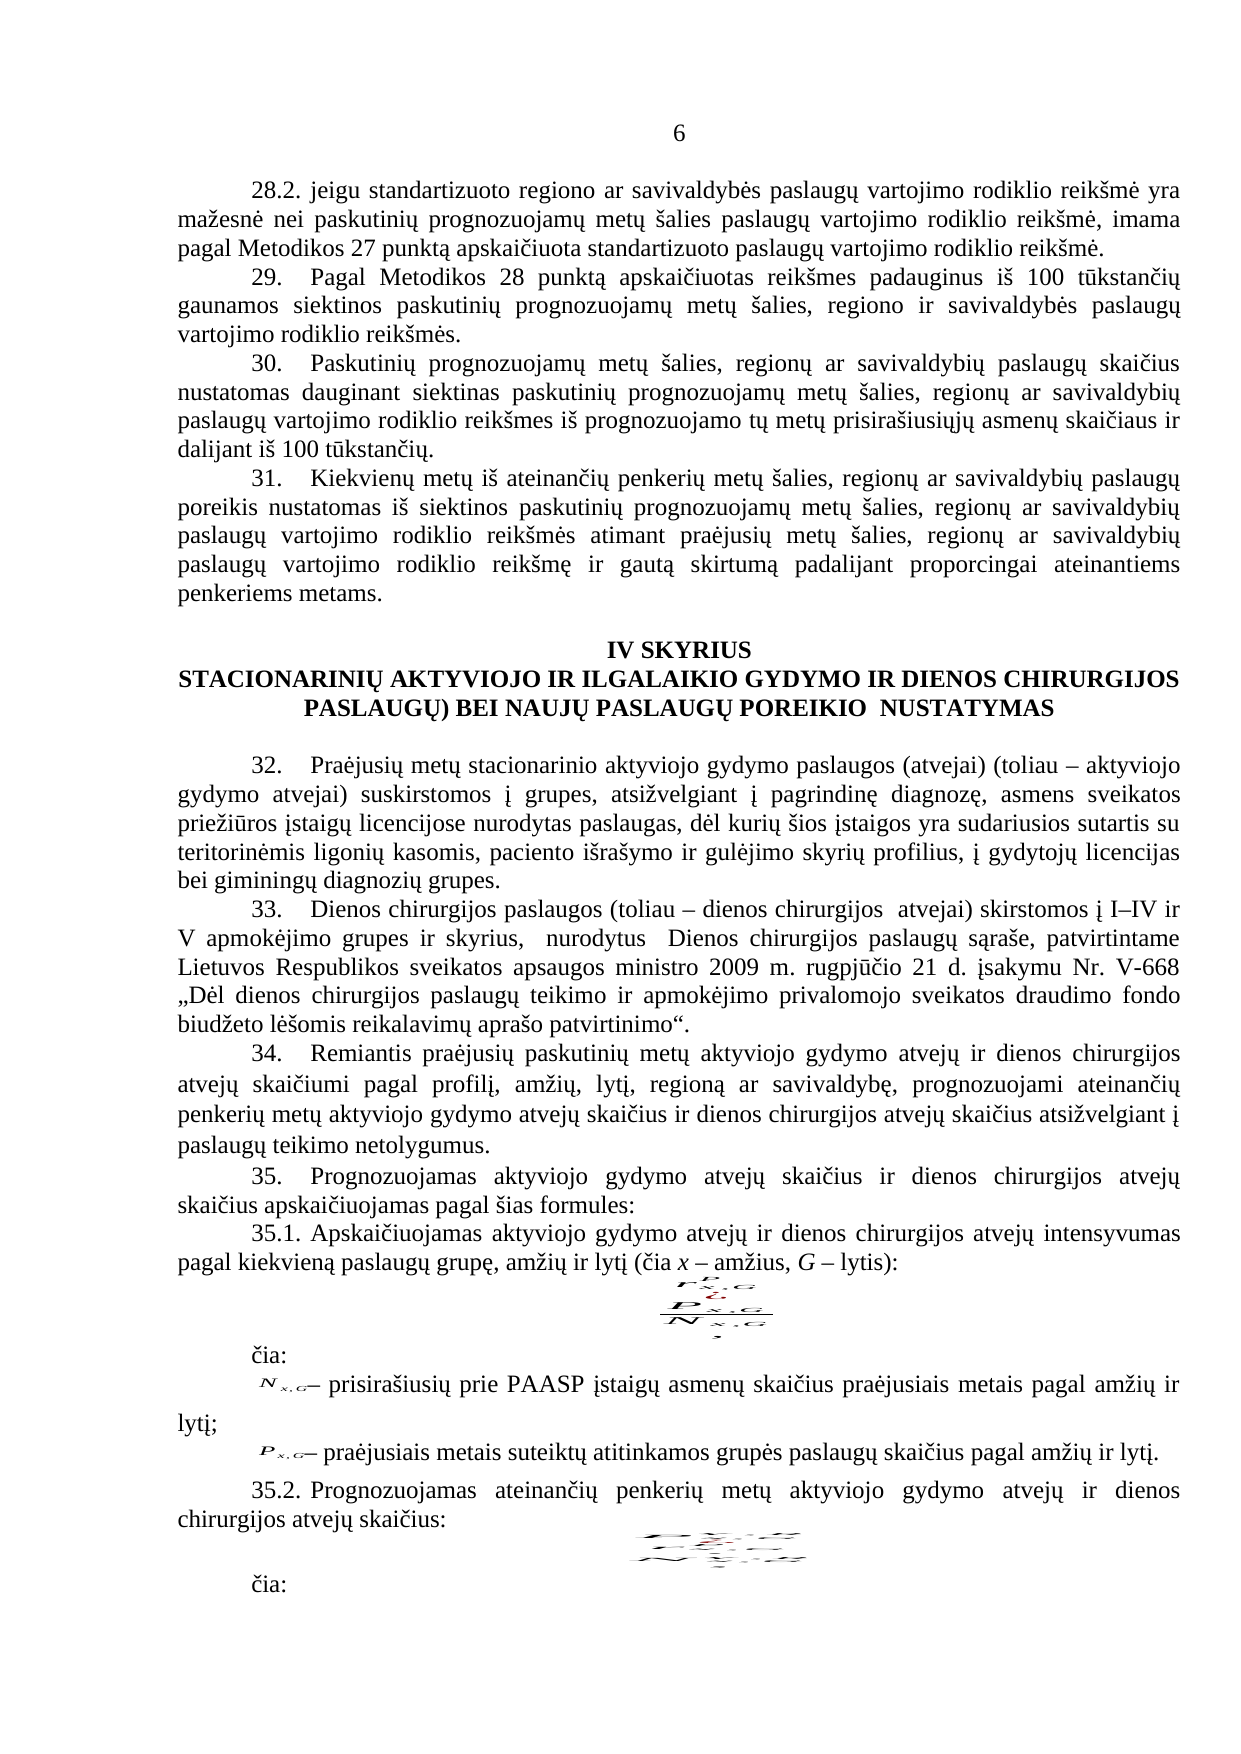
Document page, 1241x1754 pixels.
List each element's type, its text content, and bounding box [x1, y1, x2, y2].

text 35.2. Prognozuojamas ateinančių penkerių metų aktyviojo gydymo atvejų ir dienos chirurgijos atvejų skaičius: [177, 1476, 1181, 1533]
text 34. Remiantis praėjusių paskutinių metų aktyviojo gydymo atvejų ir dienos chirurgijos atvejų skaičiumi pagal profilį, amžių, lytį, regioną ar savivaldybę, prognozuojami ateinančių penkerių metų aktyviojo gydymo atvejų skaičius ir dienos chirurgijos atvejų skaičius atsižvelgiant į paslaugų teikimo netolygumus. [177, 1038, 1181, 1159]
text 33. Dienos chirurgijos paslaugos (toliau – dienos chirurgijos atvejai) skirstomos į I–IV ir V apmokėjimo grupes ir skyrius, nurodytus Dienos chirurgijos paslaugų sąraše, patvirtintame Lietuvos Respublikos sveikatos apsaugos ministro 2009 m. rugpjūčio 21 d. įsakymu Nr. V-668 „Dėl dienos chirurgijos paslaugų teikimo ir apmokėjimo privalomojo sveikatos draudimo fondo biudžeto lėšomis reikalavimų aprašo patvirtinimo“. [177, 894, 1181, 1038]
text – praėjusiais metais suteiktų atitinkamos grupės paslaugų skaičius pagal amžių ir lytį. [177, 1437, 1181, 1476]
text 31. Kiekvienų metų iš ateinančių penkerių metų šalies, regionų ar savivaldybių paslaugų poreikis nustatomas iš siektinos paskutinių prognozuojamų metų šalies, regionų ar savivaldybių paslaugų vartojimo rodiklio reikšmės atimant praėjusių metų šalies, regionų ar savivaldybių paslaugų vartojimo rodiklio reikšmę ir gautą skirtumą padalijant proporcingai ateinantiems penkeriems metams. [177, 463, 1181, 607]
text 35.1. Apskaičiuojamas aktyviojo gydymo atvejų ir dienos chirurgijos atvejų intensyvumas pagal kiekvieną paslaugų grupę, amžių ir lytį (čia x – amžius, G – lytis): [177, 1218, 1181, 1276]
text 35. Prognozuojamas aktyviojo gydymo atvejų skaičius ir dienos chirurgijos atvejų skaičius apskaičiuojamas pagal šias formules: [177, 1161, 1181, 1218]
text IV SKYRIUS [177, 636, 1181, 664]
text 28.2. jeigu standartizuoto regiono ar savivaldybės paslaugų vartojimo rodiklio reikšmė yra mažesnė nei paskutinių prognozuojamų metų šalies paslaugų vartojimo rodiklio reikšmė, imama pagal Metodikos 27 punktą apskaičiuota standartizuoto paslaugų vartojimo rodiklio reikšmė. [177, 176, 1181, 262]
text čia: [177, 1340, 1181, 1369]
text 29. Pagal Metodikos 28 punktą apskaičiuotas reikšmes padauginus iš 100 tūkstančių gaunamos siektinos paskutinių prognozuojamų metų šalies, regiono ir savivaldybės paslaugų vartojimo rodiklio reikšmės. [177, 262, 1181, 348]
text čia: [177, 1569, 1181, 1598]
text STACIONARINIŲ AKTYVIOJO IR ILGALAIKIO GYDYMO IR DIENOS CHIRURGIJOS PASLAUGŲ) BEI NAUJŲ PASLAUGŲ POREIKIO NUSTATYMAS [177, 664, 1181, 722]
text 32. Praėjusių metų stacionarinio aktyviojo gydymo paslaugos (atvejai) (toliau – aktyviojo gydymo atvejai) suskirstomos į grupes, atsižvelgiant į pagrindinę diagnozę, asmens sveikatos priežiūros įstaigų licencijose nurodytas paslaugas, dėl kurių šios įstaigos yra sudariusios sutartis su teritorinėmis ligonių kasomis, paciento išrašymo ir gulėjimo skyrių profilius, į gydytojų licencijas bei giminingų diagnozių grupes. [177, 751, 1181, 894]
text – prisirašiusių prie PAASP įstaigų asmenų skaičius praėjusiais metais pagal amžių ir lytį; [177, 1369, 1181, 1437]
text 30. Paskutinių prognozuojamų metų šalies, regionų ar savivaldybių paslaugų skaičius nustatomas dauginant siektinas paskutinių prognozuojamų metų šalies, regionų ar savivaldybių paslaugų vartojimo rodiklio reikšmes iš prognozuojamo tų metų prisirašiusiųjų asmenų skaičiaus ir dalijant iš 100 tūkstančių. [177, 348, 1181, 463]
